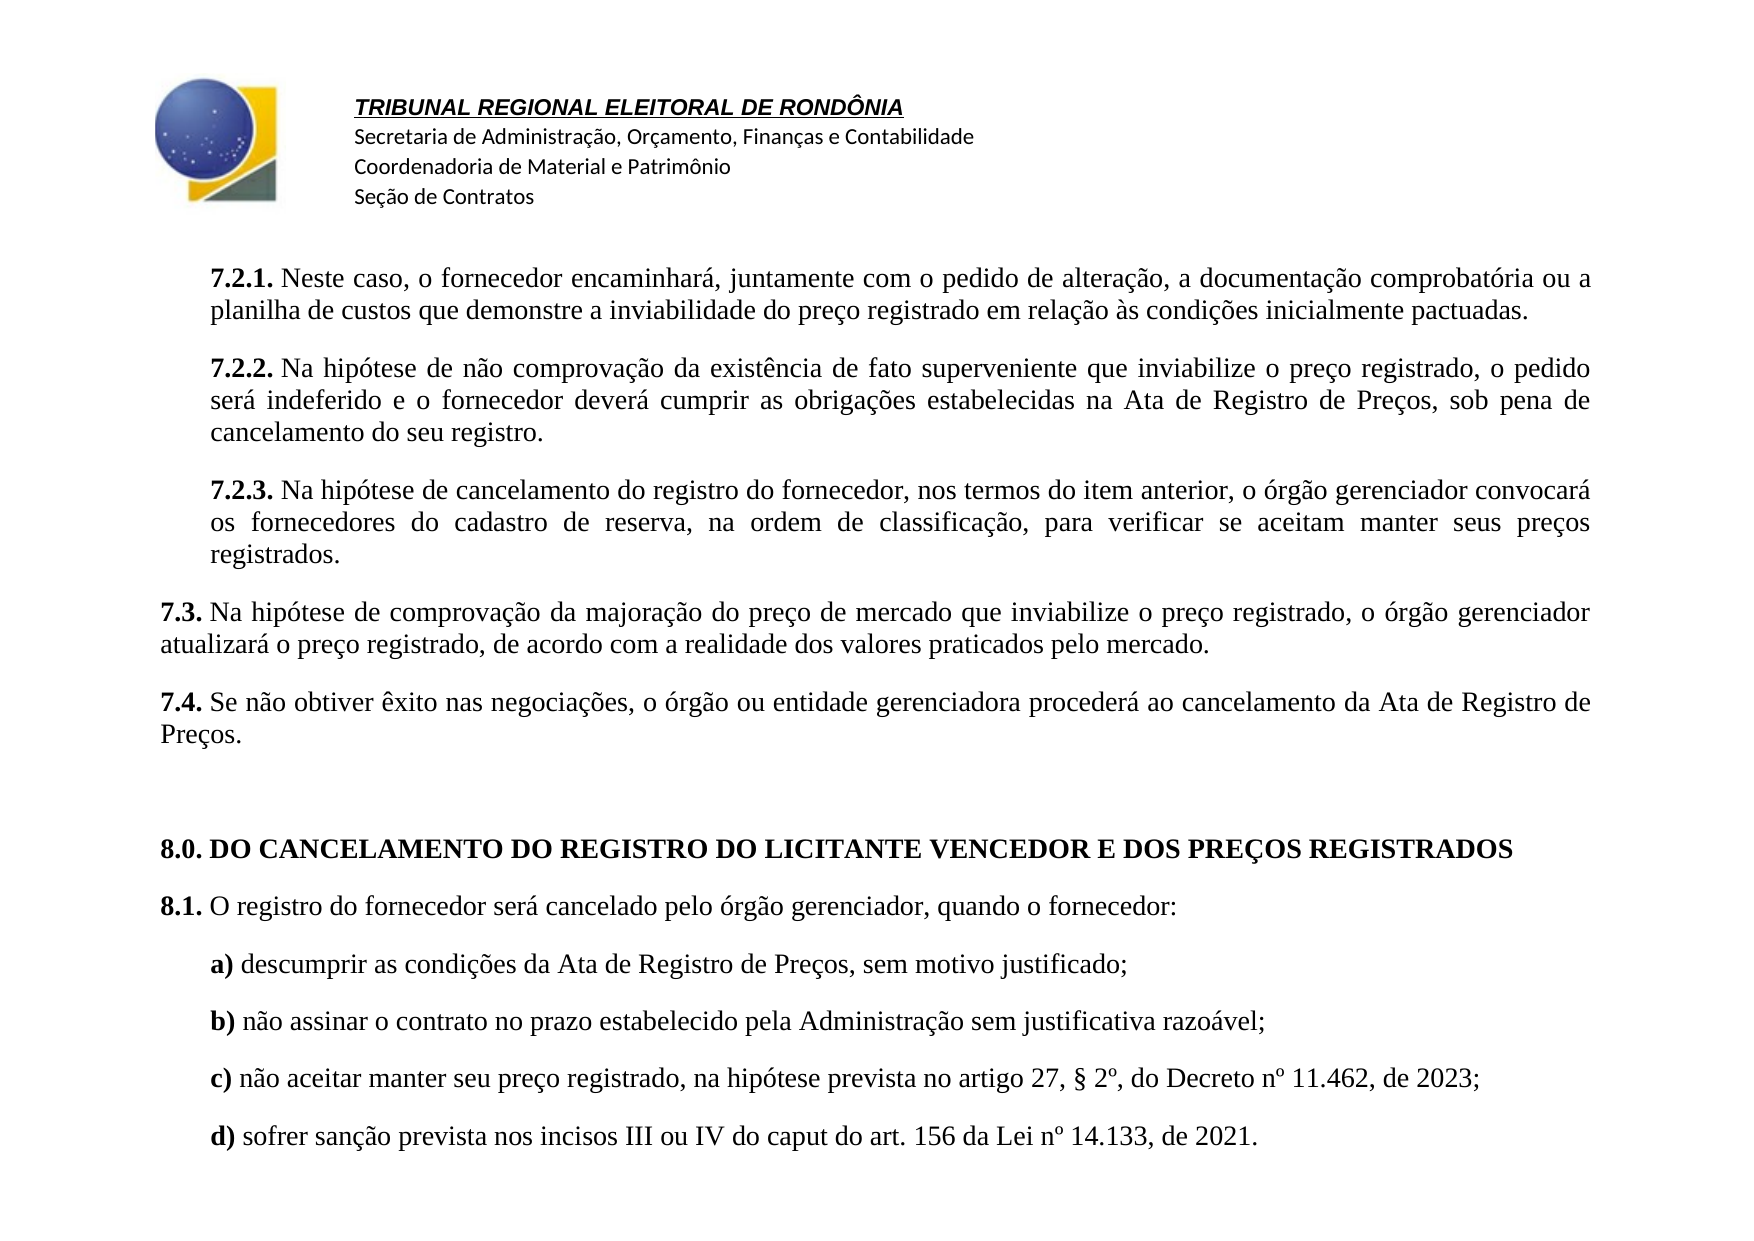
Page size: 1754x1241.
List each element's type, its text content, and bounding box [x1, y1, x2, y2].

text 7.2.3. Na hipótese de cancelamento do registro do fornecedor, nos termos do item anterior, o órgão gerenciador convocará os fornecedores do cadastro de reserva, na ordem de classificação, para verificar se aceitam manter seus preços registrados. [210, 473, 1594, 570]
text 8.1. O registro do fornecedor será cancelado pelo órgão gerenciador, quando o fornecedor: [160, 889, 1594, 922]
text 7.4. Se não obtiver êxito nas negociações, o órgão ou entidade gerenciadora procederá ao cancelamento da Ata de Registro de Preços. [160, 685, 1594, 749]
text 7.2.1. Neste caso, o fornecedor encaminhará, juntamente com o pedido de alteração, a documentação comprobatória ou a planilha de custos que demonstre a inviabilidade do preço registrado em relação às condições inicialmente pactuadas. [210, 261, 1594, 326]
text b) não assinar o contrato no prazo estabelecido pela Administração sem justificativa razoável; [210, 1004, 1594, 1037]
text a) descumprir as condições da Ata de Registro de Preços, sem motivo justificado; [210, 947, 1594, 979]
text d) sofrer sanção prevista nos incisos III ou IV do caput do art. 156 da Lei nº 14.133, de 2021. [210, 1119, 1594, 1151]
text 7.2.2. Na hipótese de não comprovação da existência de fato superveniente que inviabilize o preço registrado, o pedido será indeferido e o fornecedor deverá cumprir as obrigações estabelecidas na Ata de Registro de Preços, sob pena de cancelamento do seu registro. [210, 351, 1594, 448]
text 8.0. DO CANCELAMENTO DO REGISTRO DO LICITANTE VENCEDOR E DOS PREÇOS REGISTRADOS [160, 832, 1594, 864]
text 7.3. Na hipótese de comprovação da majoração do preço de mercado que inviabilize o preço registrado, o órgão gerenciador atualizará o preço registrado, de acordo com a realidade dos valores praticados pelo mercado. [160, 595, 1594, 660]
text c) não aceitar manter seu preço registrado, na hipótese prevista no artigo 27, § 2º, do Decreto nº 11.462, de 2023; [210, 1062, 1594, 1094]
